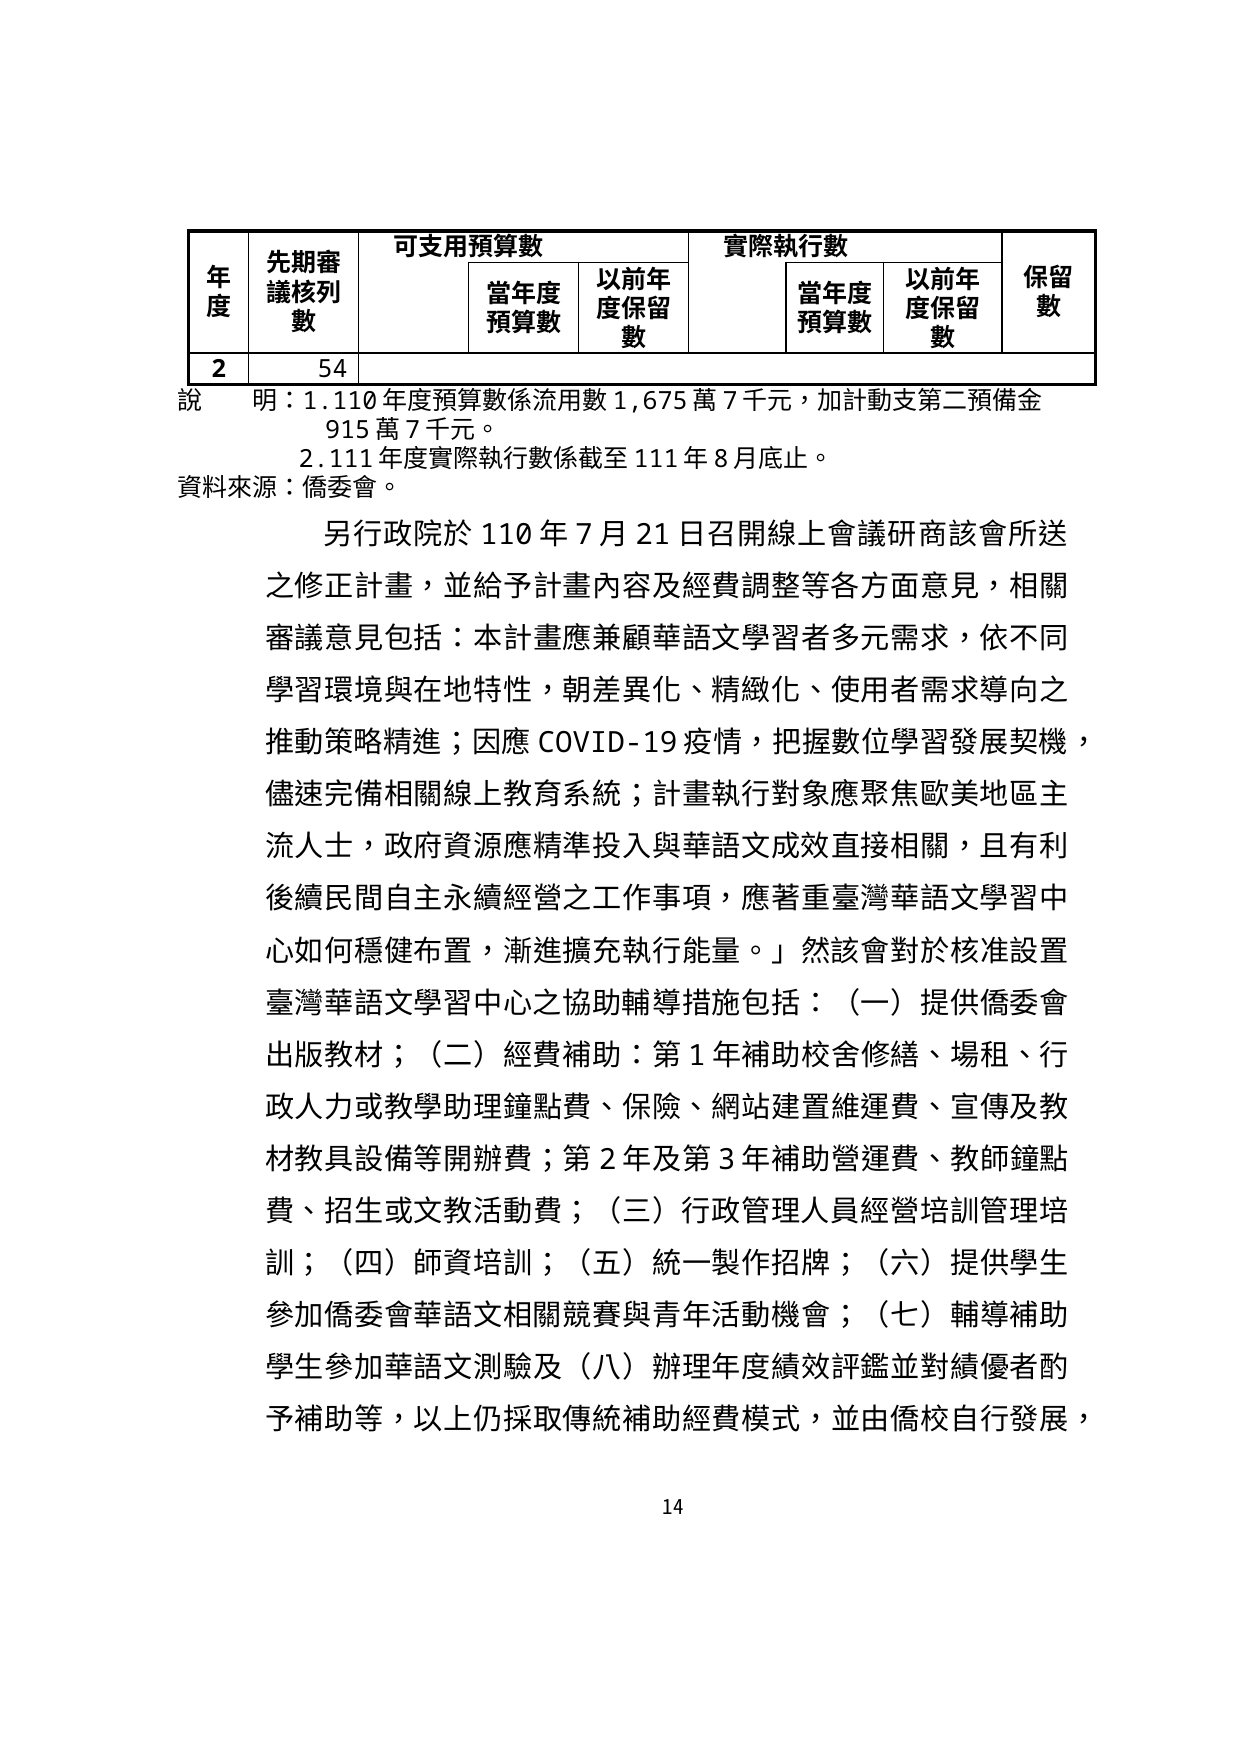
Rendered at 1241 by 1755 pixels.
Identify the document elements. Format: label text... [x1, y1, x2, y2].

table_header 保留數 [1003, 233, 1094, 352]
table_header [579, 233, 688, 262]
table_header 先期審議核列數 [249, 233, 358, 352]
text 資料來源：僑委會。 [177, 473, 1069, 503]
table_cell [359, 354, 1094, 383]
table_cell 54 [249, 354, 358, 383]
text 說 明：1.110年度預算數係流用數1,675萬7千元，加計動支第二預備金915萬7千元。 [177, 386, 1084, 444]
table_cell 以前年度保留數 [579, 263, 688, 352]
table_header 實際執行數 [689, 233, 883, 262]
table_cell [689, 262, 785, 352]
table_cell 以前年度保留數 [884, 263, 1001, 352]
text 2.111年度實際執行數係截至111年8月底止。 [298, 444, 1069, 473]
table_header [884, 233, 1001, 262]
table_cell [359, 262, 468, 352]
table_cell 當年度預算數 [787, 263, 883, 352]
text 另行政院於110年7月21日召開線上會議研商該會所送之修正計畫，並給予計畫內容及經費調整等各方面意見，相關審議意見包括：本計畫應兼顧華語文學習者多元需求，依不同學習環境與在地特性，朝差異化、精緻化、使用者需求導向之推動策略精進；因應COVID-19疫情，把握數位學習發展契機，儘速完備相關線上教育系統；計畫執行對象應聚焦歐美地區主流人士，政府資源應精準投入與華語文成效直接相關，且有利後續民間自主永續經營之工作事項，應著重臺灣華語文學習中心如何穩健布置，漸進擴充執行能量。」然該會對於核准設置臺灣華語文學習中心之協助輔導措施包括：（一）提供僑委會出版教材；（二）經費補助：第1年補助校舍修繕、場租、行政人力或教學助理鐘點費、保險、網站建置維運費、宣傳及教材教具設備等開辦費；第2年及第3年補助營運費、教師鐘點費、招生或文教活動費；（三）行政管理人員經營培訓管理培訓；（四）師資培訓；（五）統一製作招牌；（六）提供學生參加僑委會華語文相關競賽與青年活動機會；（七）輔導補助學生參加華語文測驗及（八）辦理年度績效評鑑並對績優者酌予補助等，以上仍採取傳統補助經費模式，並由僑校自行發展，與過去該會協助輔導招收華裔子弟傳統僑校之方式無異，似與上開行政院之審議意見有悖。 [265, 503, 1069, 1440]
table_header 年度 [190, 233, 248, 352]
table_cell 當年度預算數 [469, 263, 578, 352]
table_cell 2 [190, 354, 248, 383]
table_header 可支用預算數 [359, 233, 578, 262]
